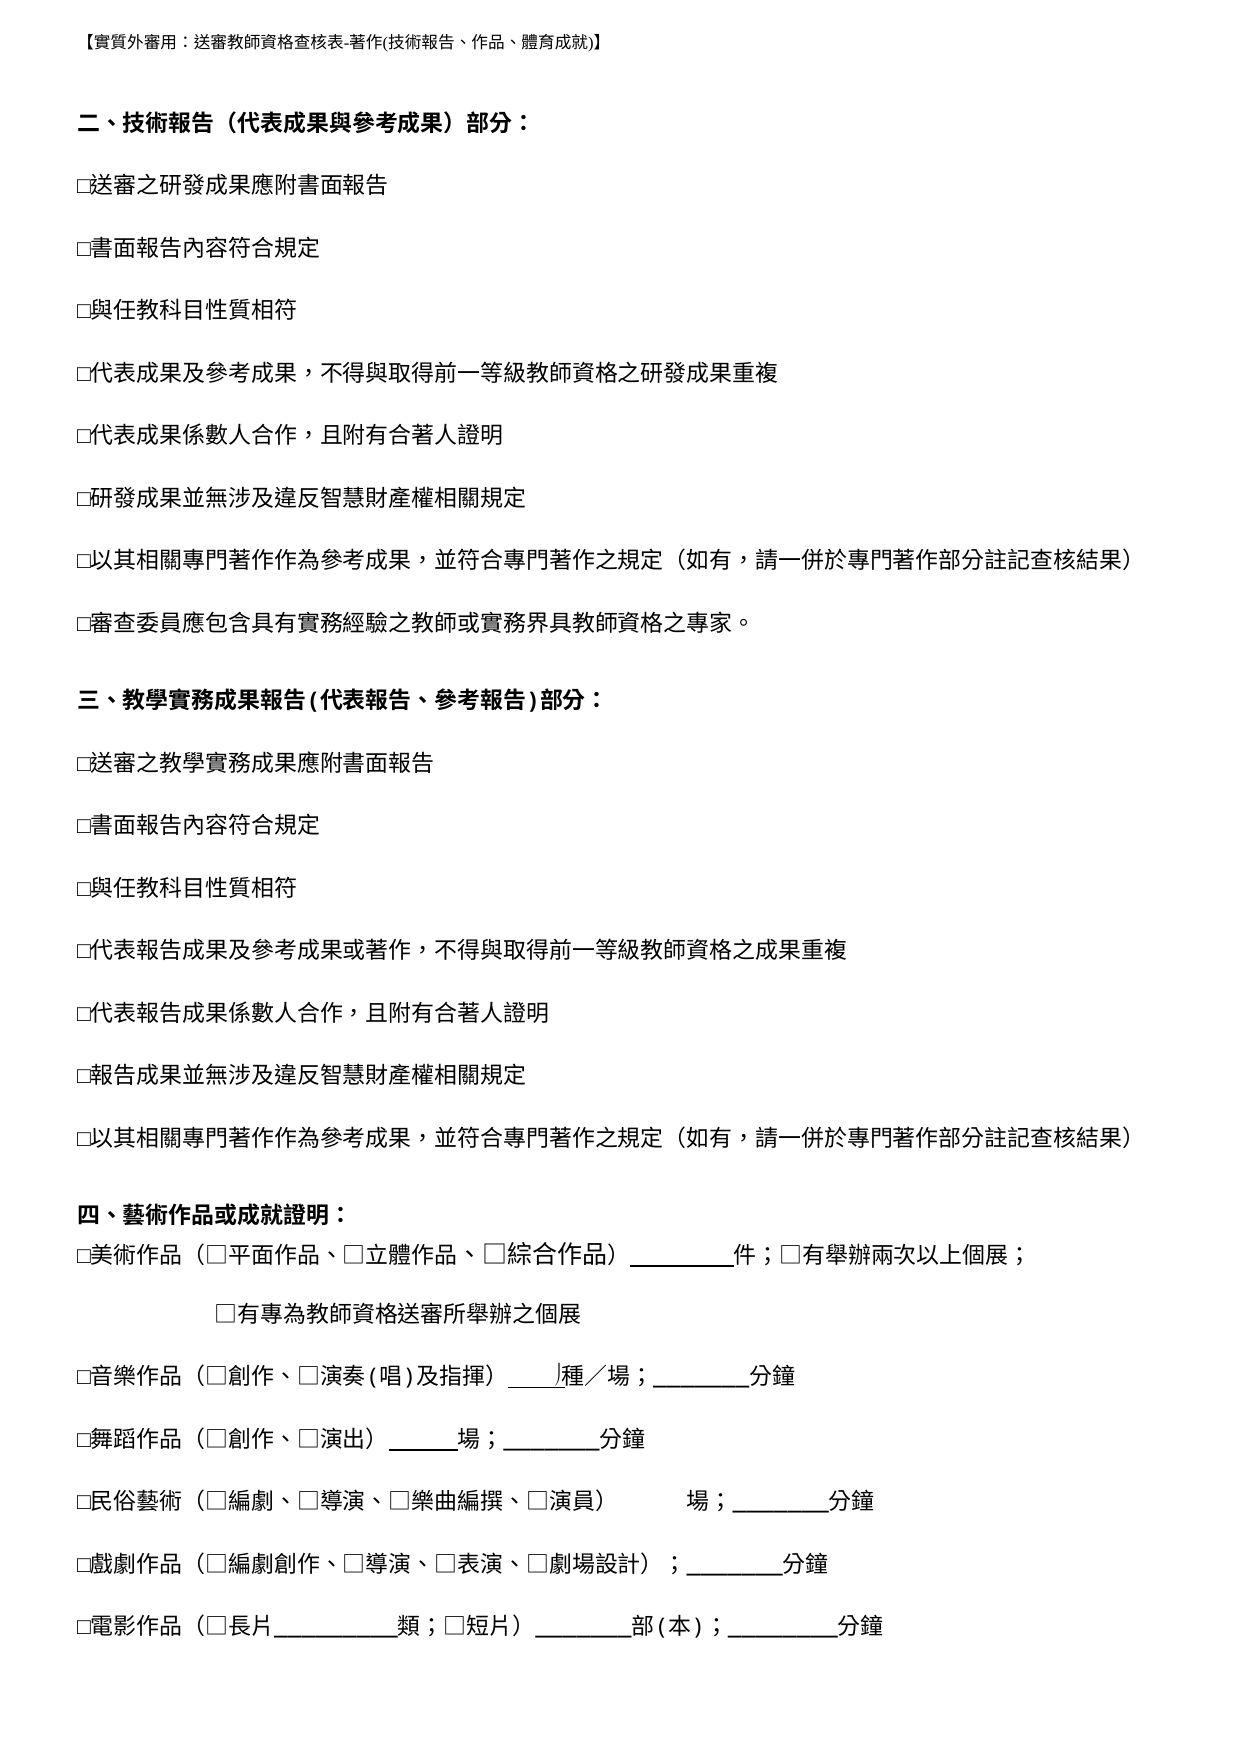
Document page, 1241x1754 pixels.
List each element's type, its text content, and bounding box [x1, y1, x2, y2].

table_cell □書面報告內容符合規定 [77, 205, 1146, 267]
table_cell □與任教科目性質相符 [77, 845, 1146, 907]
table_cell □審查委員應包含具有實務經驗之教師或實務界具教師資格之專家。 [77, 580, 1146, 642]
text 四、藝術作品或成就證明： [77, 1172, 1163, 1234]
table_cell □報告成果並無涉及違反智慧財產權相關規定 [77, 1032, 1146, 1094]
table_cell □代表報告成果係數人合作，且附有合著人證明 [77, 970, 1146, 1032]
table_cell □電影作品（□長片_________類；□短片）_______部(本)；________分鐘 [77, 1583, 1116, 1646]
table_cell □代表報告成果及參考成果或著作，不得與取得前一等級教師資格之成果重複 [77, 907, 1146, 969]
table_cell □舞蹈作品（□創作、□演出） 場；_______分鐘 [77, 1396, 1116, 1458]
table_header □送審之研發成果應附書面報告 [77, 142, 1146, 204]
table_cell □戲劇作品（□編劇創作、□導演、□表演、□劇場設計）；_______分鐘 [77, 1521, 1116, 1583]
table_cell □民俗藝術（□編劇、□導演、□樂曲編撰、□演員） 場；_______分鐘 [77, 1458, 1116, 1521]
table_cell □研發成果並無涉及違反智慧財產權相關規定 [77, 455, 1146, 517]
text 二、技術報告（代表成果與參考成果）部分： [77, 79, 1163, 142]
table_cell □以其相關專門著作作為參考成果，並符合專門著作之規定（如有，請一併於專門著作部分註記查核結果） [77, 517, 1146, 579]
table_header □美術作品（□平面作品、□立體作品、□綜合作品） 件；□有舉辦兩次以上個展； □有專為教師資格送審所舉辦之個展 [77, 1235, 1116, 1333]
table_cell □書面報告內容符合規定 [77, 782, 1146, 844]
table_header □送審之教學實務成果應附書面報告 [77, 720, 1146, 782]
text 三、教學實務成果報告(代表報告、參考報告)部分： [77, 657, 1163, 719]
table_cell □代表成果係數人合作，且附有合著人證明 [77, 392, 1146, 454]
table_cell □與任教科目性質相符 [77, 267, 1146, 329]
table_cell □代表成果及參考成果，不得與取得前一等級教師資格之研發成果重複 [77, 330, 1146, 392]
table_cell □以其相關專門著作作為參考成果，並符合專門著作之規定（如有，請一併於專門著作部分註記查核結果） [77, 1095, 1146, 1157]
table_cell □音樂作品（□創作、□演奏(唱)及指揮） 種／場；_______分鐘 [77, 1333, 1116, 1396]
